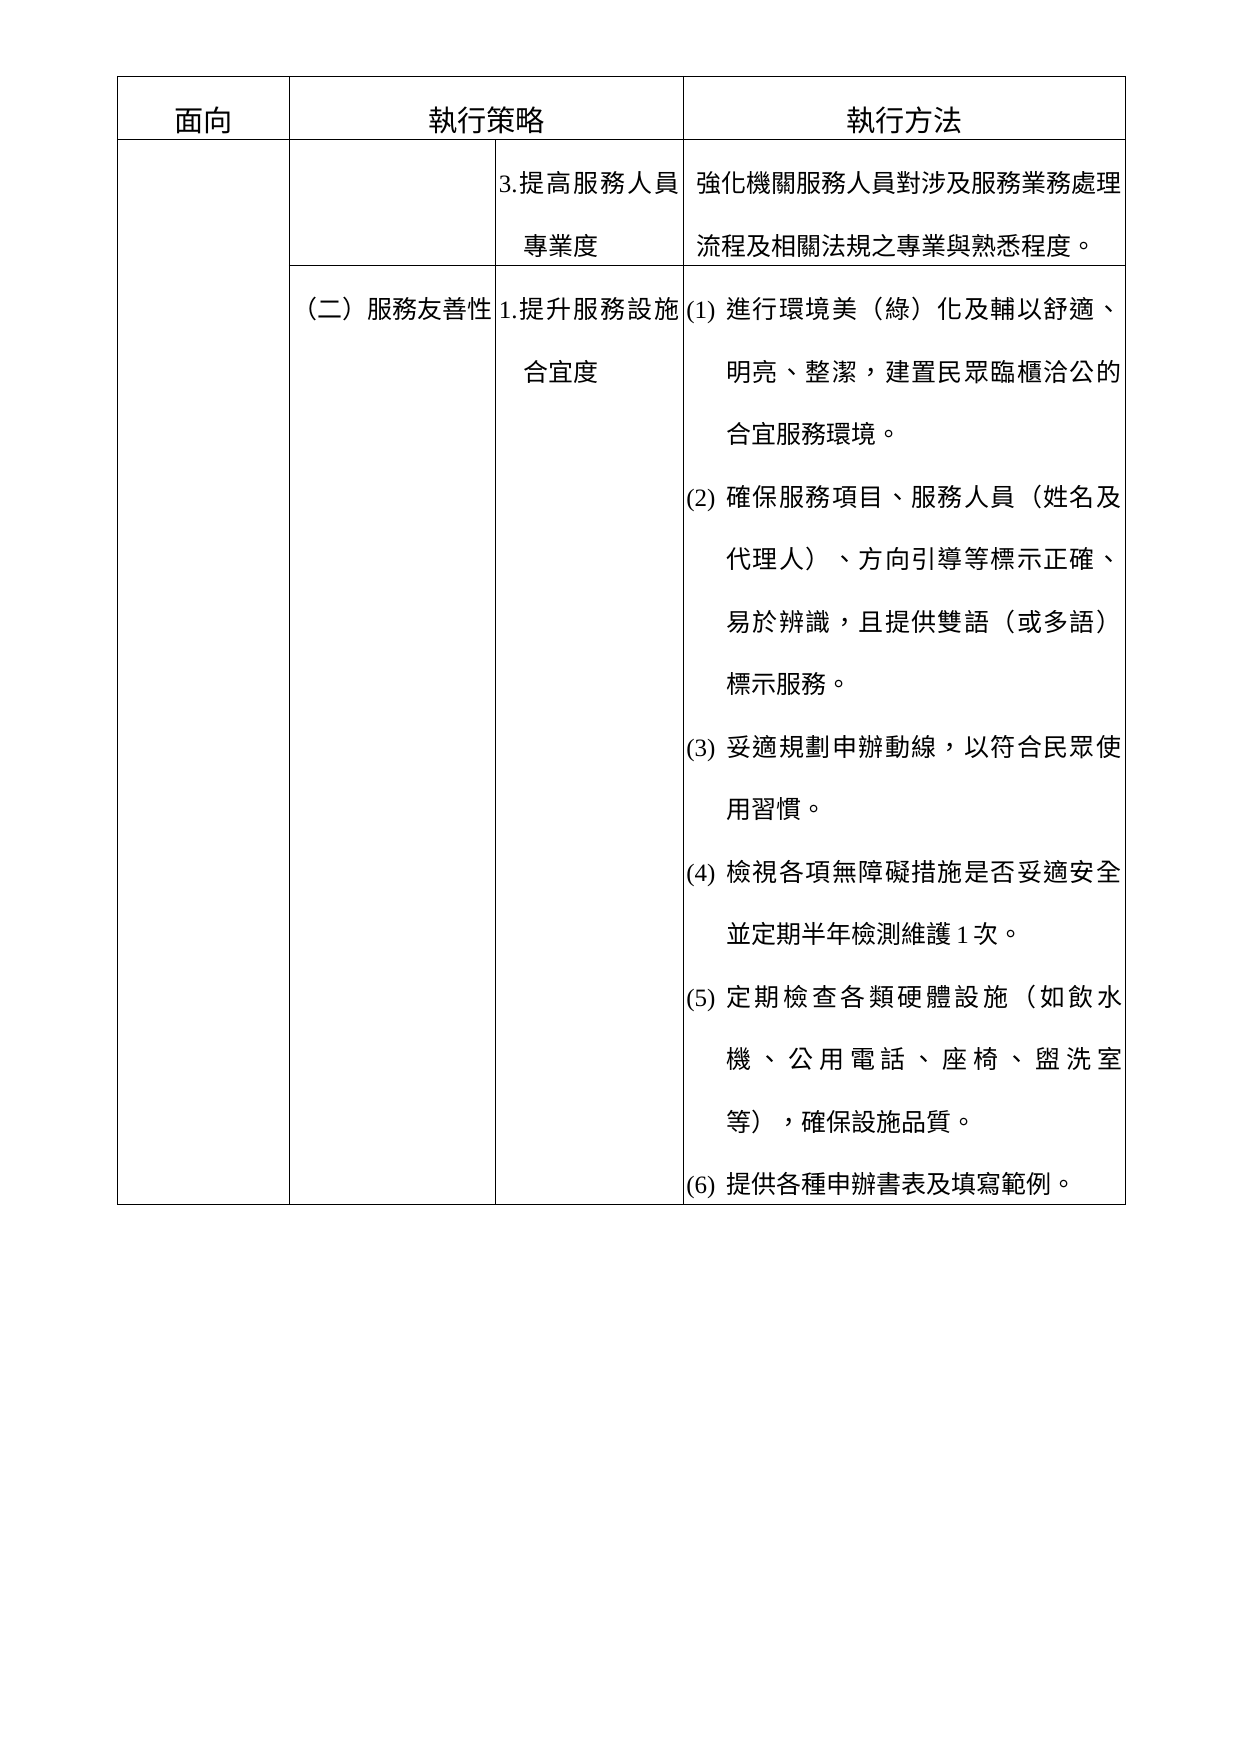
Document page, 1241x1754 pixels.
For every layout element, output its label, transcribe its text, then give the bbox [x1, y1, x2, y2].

table_cell 1.提升服務設施合宜度 [496, 266, 683, 1204]
table_cell 強化機關服務人員對涉及服務業務處理流程及相關法規之專業與熟悉程度。 [684, 140, 1125, 265]
table_header 執行方法 [684, 77, 1125, 139]
table_cell 3.提高服務人員專業度 [496, 140, 683, 265]
table_cell [118, 140, 289, 1204]
table_header 執行策略 [290, 77, 683, 139]
table_header 面向 [118, 77, 289, 139]
table_cell （二）服務友善性 [290, 266, 495, 1204]
table_cell 進行環境美（綠）化及輔以舒適、明亮、整潔，建置民眾臨櫃洽公的合宜服務環境。 確保服務項目、服務人員（姓名及代理人）、方向引導等標示正確、易於辨識，且提供雙語（或多語）標示服務。 妥適規劃申辦動線，以符合民眾使用習慣。 檢視各項無障礙措施是否妥適安全 並定期半年檢測維護1次。 定期檢查各類硬體設施（如飲水 機、公用電話、座椅、盥洗室等），確保設施品質。 提供各種申辦書表及填寫範例。 [684, 266, 1125, 1204]
table_cell [290, 140, 495, 265]
